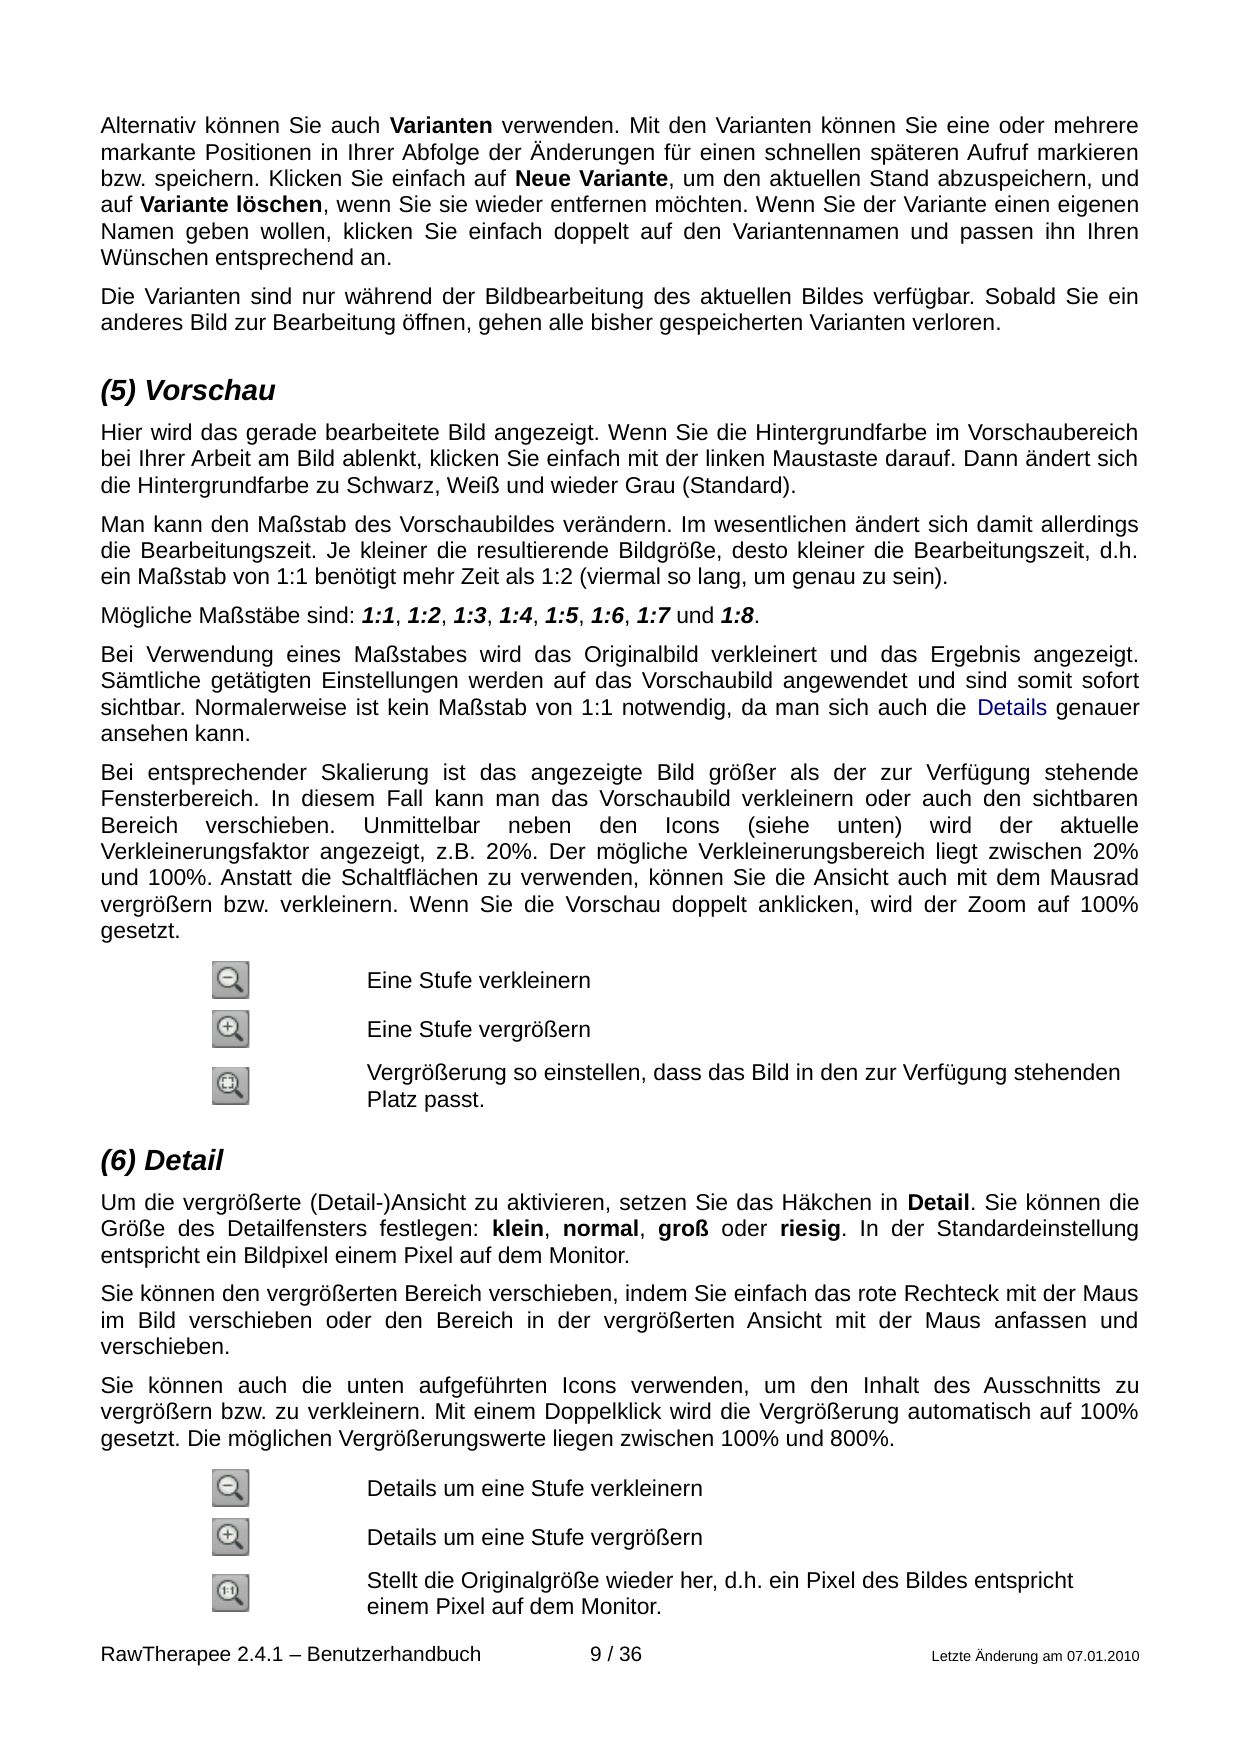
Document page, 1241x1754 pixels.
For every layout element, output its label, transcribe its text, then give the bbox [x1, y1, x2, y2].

table_header [100, 956, 361, 1005]
text Man kann den Maßstab des Vorschaubildes verändern. Im wesentlichen ändert sich damit allerdings die Bearbeitungszeit. Je kleiner die resultierende Bildgröße, desto kleiner die Bearbeitungszeit, d.h. ein Maßstab von 1:1 benötigt mehr Zeit als 1:2 (viermal so lang, um genau zu sein). [100, 511, 1140, 590]
table_cell [100, 1561, 361, 1625]
table_cell Stellt die Originalgröße wieder her, d.h. ein Pixel des Bildes entspricht einem Pixel auf dem Monitor. [361, 1561, 1140, 1625]
picture [212, 1469, 250, 1507]
picture [212, 1574, 250, 1612]
table_cell Vergrößerung so einstellen, dass das Bild in den zur Verfügung stehenden Platz passt. [361, 1054, 1140, 1118]
text Hier wird das gerade bearbeitete Bild angezeigt. Wenn Sie die Hintergrundfarbe im Vorschaubereich bei Ihrer Arbeit am Bild ablenkt, klicken Sie einfach mit der linken Maustaste darauf. Dann ändert sich die Hintergrundfarbe zu Schwarz, Weiß und wieder Grau (Standard). [100, 419, 1140, 498]
text Bei entsprechender Skalierung ist das angezeigte Bild größer als der zur Verfügung stehende Fensterbereich. In diesem Fall kann man das Vorschaubild verkleinern oder auch den sichtbaren Bereich verschieben. Unmittelbar neben den Icons (siehe unten) wird der aktuelle Verkleinerungsfaktor angezeigt, z.B. 20%. Der mögliche Verkleinerungsbereich liegt zwischen 20% und 100%. Anstatt die Schaltflächen zu verwenden, können Sie die Ansicht auch mit dem Mausrad vergrößern bzw. verkleinern. Wenn Sie die Vorschau doppelt anklicken, wird der Zoom auf 100% gesetzt. [100, 759, 1140, 943]
subtitle (6) Detail [100, 1143, 1140, 1176]
text Sie können den vergrößerten Bereich verschieben, indem Sie einfach das rote Rechteck mit der Maus im Bild verschieben oder den Bereich in der vergrößerten Ansicht mit der Maus anfassen und verschieben. [100, 1280, 1140, 1359]
table_cell [100, 1054, 361, 1118]
text Sie können auch die unten aufgeführten Icons verwenden, um den Inhalt des Ausschnitts zu vergrößern bzw. zu verkleinern. Mit einem Doppelklick wird die Vergrößerung automatisch auf 100% gesetzt. Die möglichen Vergrößerungswerte liegen zwischen 100% und 800%. [100, 1372, 1140, 1451]
picture [212, 1010, 250, 1048]
text Die Varianten sind nur während der Bildbearbeitung des aktuellen Bildes verfügbar. Sobald Sie ein anderes Bild zur Bearbeitung öffnen, gehen alle bisher gespeicherten Varianten verloren. [100, 283, 1140, 336]
picture [212, 1067, 250, 1105]
table_header Details um eine Stufe verkleinern [361, 1464, 1140, 1512]
text Mögliche Maßstäbe sind: 1:1, 1:2, 1:3, 1:4, 1:5, 1:6, 1:7 und 1:8. [100, 602, 1140, 628]
picture [212, 1518, 250, 1556]
table_header [100, 1464, 361, 1512]
table_cell Eine Stufe vergrößern [361, 1005, 1140, 1054]
text Bei Verwendung eines Maßstabes wird das Originalbild verkleinert und das Ergebnis angezeigt. Sämtliche getätigten Einstellungen werden auf das Vorschaubild angewendet und sind somit sofort sichtbar. Normalerweise ist kein Maßstab von 1:1 notwendig, da man sich auch die Details genauer ansehen kann. [100, 641, 1140, 746]
subtitle (5) Vorschau [100, 373, 1140, 407]
picture [212, 961, 250, 999]
text Alternativ können Sie auch Varianten verwenden. Mit den Varianten können Sie eine oder mehrere markante Positionen in Ihrer Abfolge der Änderungen für einen schnellen späteren Aufruf markieren bzw. speichern. Klicken Sie einfach auf Neue Variante, um den aktuellen Stand abzuspeichern, und auf Variante löschen, wenn Sie sie wieder entfernen möchten. Wenn Sie der Variante einen eigenen Namen geben wollen, klicken Sie einfach doppelt auf den Variantennamen und passen ihn Ihren Wünschen entsprechend an. [100, 112, 1140, 270]
table_header Eine Stufe verkleinern [361, 956, 1140, 1005]
table_cell Details um eine Stufe vergrößern [361, 1513, 1140, 1561]
table_cell [100, 1005, 361, 1054]
text Um die vergrößerte (Detail-)Ansicht zu aktivieren, setzen Sie das Häkchen in Detail. Sie können die Größe des Detailfensters festlegen: klein, normal, groß oder riesig. In der Standardeinstellung entspricht ein Bildpixel einem Pixel auf dem Monitor. [100, 1189, 1140, 1268]
table_cell [100, 1513, 361, 1561]
